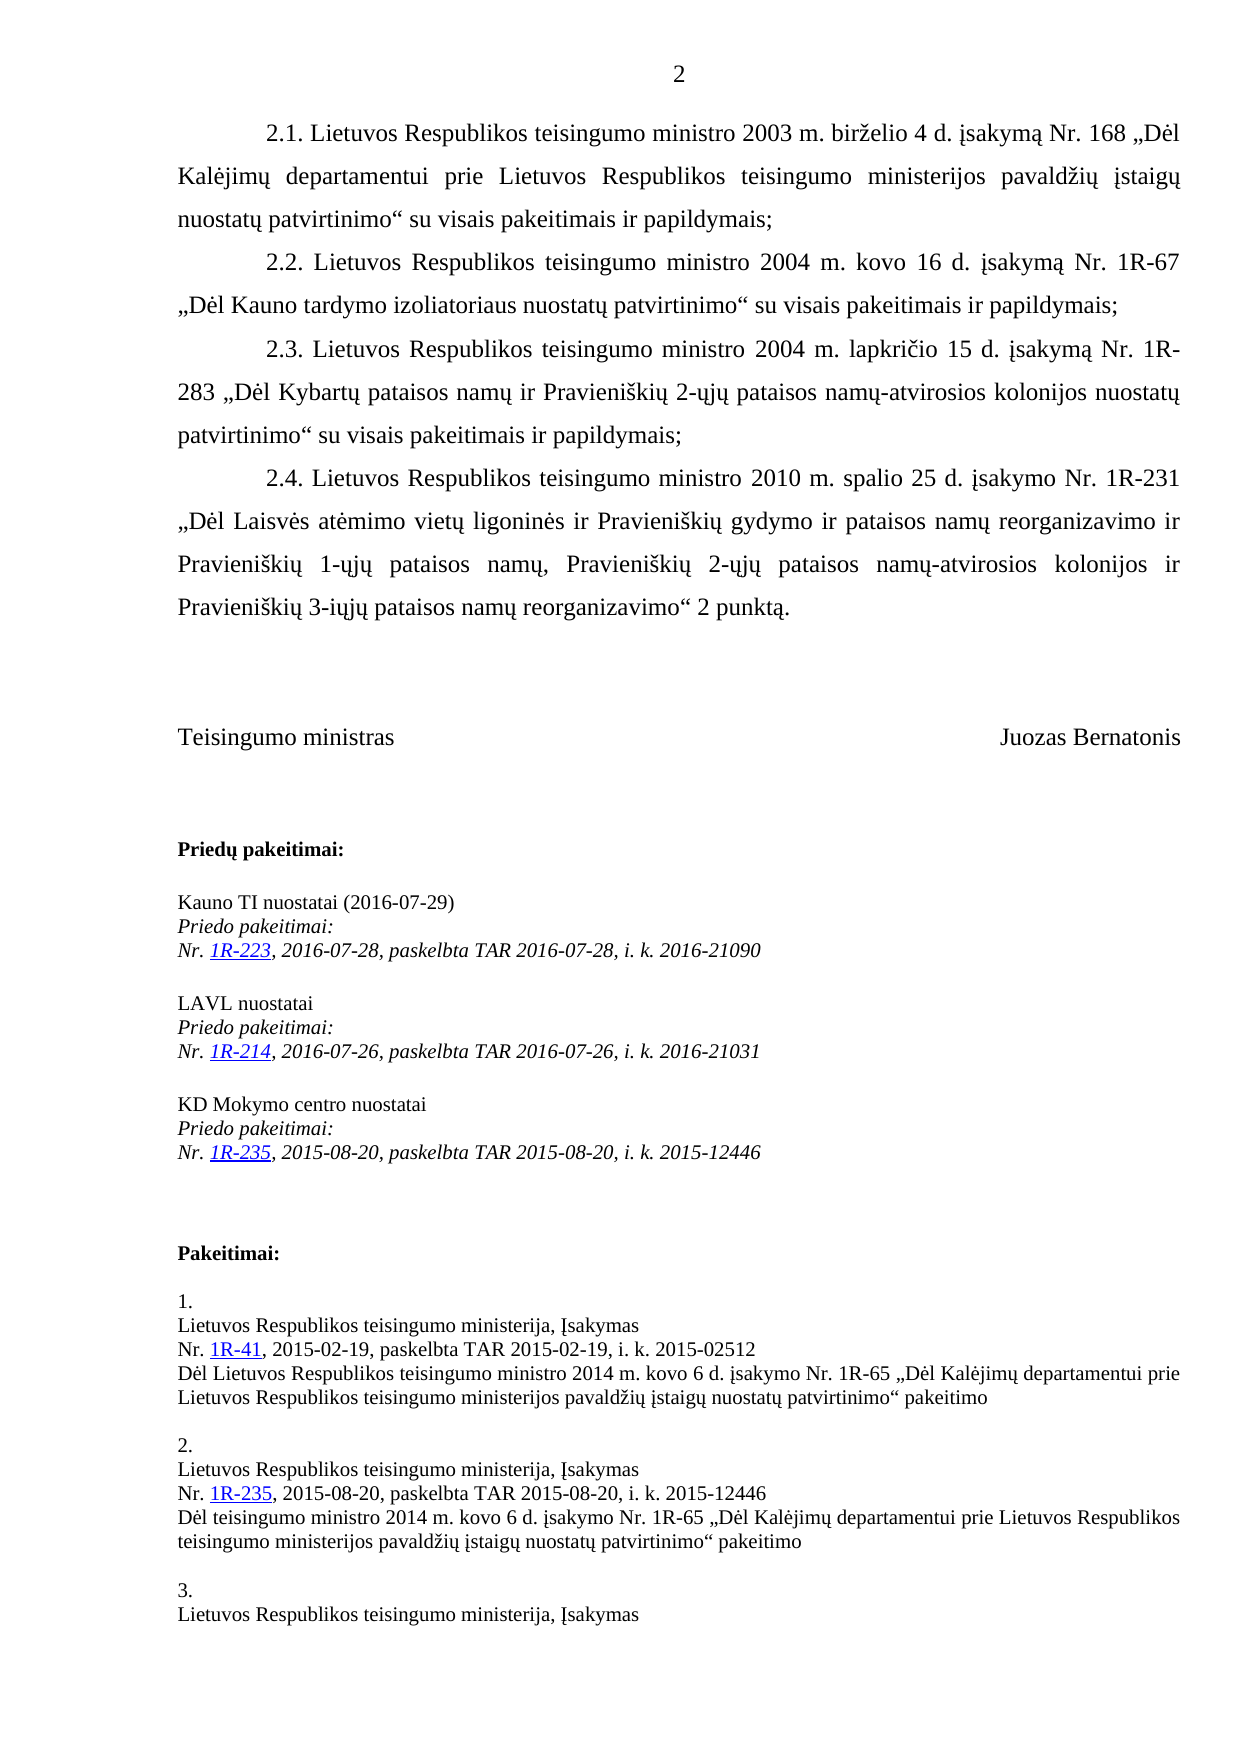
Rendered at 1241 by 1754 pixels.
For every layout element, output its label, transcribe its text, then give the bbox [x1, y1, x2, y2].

text 2.3. Lietuvos Respublikos teisingumo ministro 2004 m. lapkričio 15 d. įsakymą Nr. 1R-283 „Dėl Kybartų pataisos namų ir Pravieniškių 2-ųjų pataisos namų-atvirosios kolonijos nuostatų patvirtinimo“ su visais pakeitimais ir papildymais; [177, 334, 1181, 449]
text Nr. 1R-41, 2015-02-19, paskelbta TAR 2015-02-19, i. k. 2015-02512 [177, 1337, 1181, 1361]
text Dėl Lietuvos Respublikos teisingumo ministro 2014 m. kovo 6 d. įsakymo Nr. 1R-65 „Dėl Kalėjimų departamentui prie Lietuvos Respublikos teisingumo ministerijos pavaldžių įstaigų nuostatų patvirtinimo“ pakeitimo [177, 1361, 1181, 1409]
text 1. [177, 1289, 1181, 1313]
text KD Mokymo centro nuostatai [177, 1092, 1181, 1116]
text 2.2. Lietuvos Respublikos teisingumo ministro 2004 m. kovo 16 d. įsakymą Nr. 1R-67 „Dėl Kauno tardymo izoliatoriaus nuostatų patvirtinimo“ su visais pakeitimais ir papildymais; [177, 247, 1181, 319]
text 2.1. Lietuvos Respublikos teisingumo ministro 2003 m. birželio 4 d. įsakymą Nr. 168 „Dėl Kalėjimų departamentui prie Lietuvos Respublikos teisingumo ministerijos pavaldžių įstaigų nuostatų patvirtinimo“ su visais pakeitimais ir papildymais; [177, 118, 1181, 233]
text Kauno TI nuostatai (2016-07-29) [177, 890, 1181, 914]
text Nr. 1R-214, 2016-07-26, paskelbta TAR 2016-07-26, i. k. 2016-21031 [177, 1039, 1181, 1063]
text Priedo pakeitimai: [177, 1015, 1181, 1039]
text Lietuvos Respublikos teisingumo ministerija, Įsakymas [177, 1313, 1181, 1337]
text Teisingumo ministras Juozas Bernatonis [177, 722, 1181, 751]
text Nr. 1R-223, 2016-07-28, paskelbta TAR 2016-07-28, i. k. 2016-21090 [177, 938, 1181, 962]
text Nr. 1R-235, 2015-08-20, paskelbta TAR 2015-08-20, i. k. 2015-12446 [177, 1140, 1181, 1164]
text Priedo pakeitimai: [177, 914, 1181, 938]
text Priedo pakeitimai: [177, 1116, 1181, 1140]
text 2.4. Lietuvos Respublikos teisingumo ministro 2010 m. spalio 25 d. įsakymo Nr. 1R-231 „Dėl Laisvės atėmimo vietų ligoninės ir Pravieniškių gydymo ir pataisos namų reorganizavimo ir Pravieniškių 1-ųjų pataisos namų, Pravieniškių 2-ųjų pataisos namų-atvirosios kolonijos ir Pravieniškių 3-iųjų pataisos namų reorganizavimo“ 2 punktą. [177, 463, 1181, 621]
text Pakeitimai: [177, 1241, 1181, 1265]
text 3. [177, 1577, 1181, 1602]
text LAVL nuostatai [177, 991, 1181, 1015]
text Priedų pakeitimai: [177, 837, 1181, 861]
text Dėl teisingumo ministro 2014 m. kovo 6 d. įsakymo Nr. 1R-65 „Dėl Kalėjimų departamentui prie Lietuvos Respublikos teisingumo ministerijos pavaldžių įstaigų nuostatų patvirtinimo“ pakeitimo [177, 1505, 1181, 1553]
text Nr. 1R-235, 2015-08-20, paskelbta TAR 2015-08-20, i. k. 2015-12446 [177, 1481, 1181, 1505]
text 2. [177, 1433, 1181, 1457]
text Lietuvos Respublikos teisingumo ministerija, Įsakymas [177, 1602, 1181, 1626]
text Lietuvos Respublikos teisingumo ministerija, Įsakymas [177, 1457, 1181, 1481]
